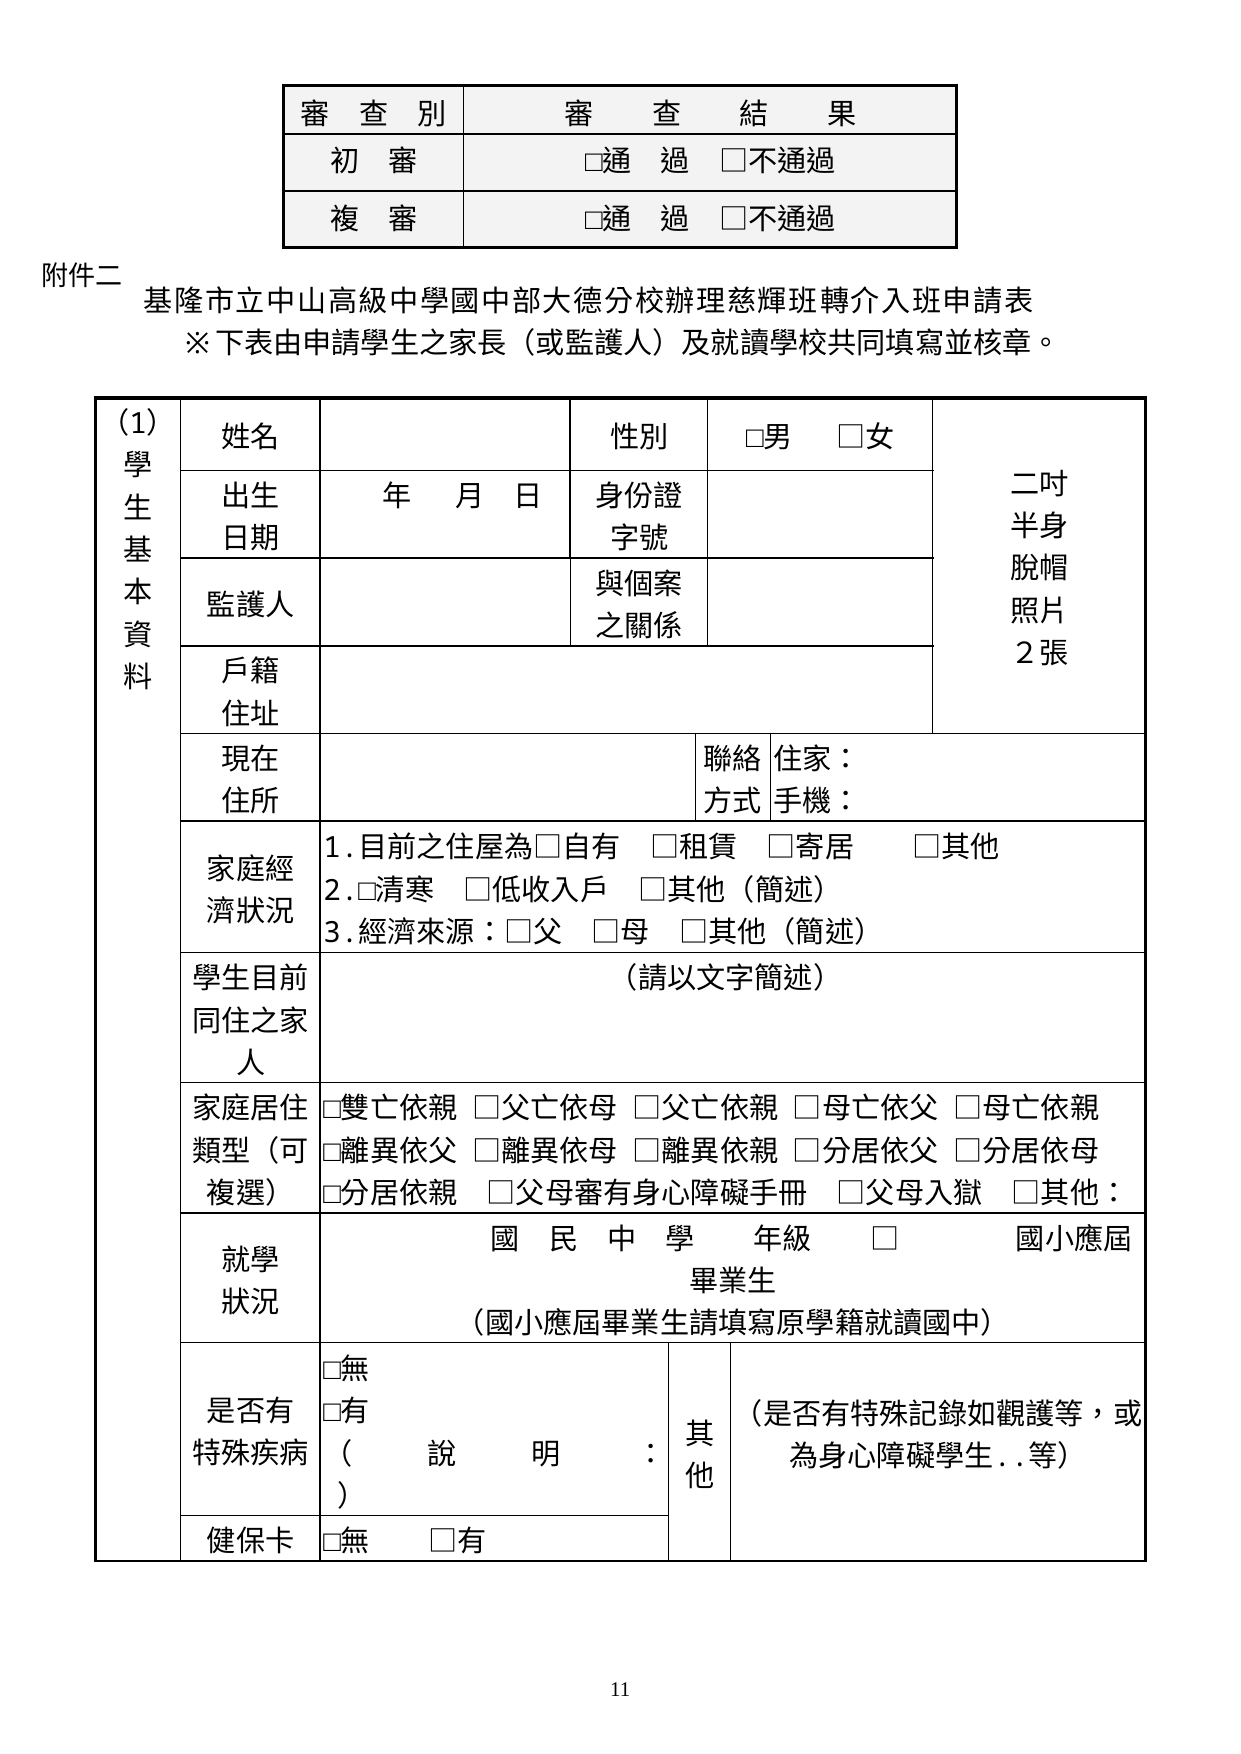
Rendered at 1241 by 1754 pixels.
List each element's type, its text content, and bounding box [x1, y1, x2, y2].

table_cell [708, 471, 932, 557]
table_cell 1.目前之住屋為□自有 □租賃 □寄居 □其他 2.□清寒 □低收入戶 □其他（簡述） 3.經濟來源：□父 □母 □其他（簡述） [321, 822, 1144, 952]
table_header 審 查 結 果 [464, 87, 955, 133]
table_cell （是否有特殊記錄如觀護等，或為身心障礙學生..等） [731, 1343, 1144, 1560]
table_cell 其他 [669, 1343, 730, 1560]
table_header （1） 學 生 基 本 資 料 [97, 400, 180, 1560]
text 附件二 [41, 254, 142, 293]
table_header 姓名 [181, 400, 319, 469]
table_cell [708, 559, 932, 645]
table_cell □無 □有 [321, 1516, 668, 1560]
table_cell 家庭居住類型（可複選） [181, 1083, 319, 1212]
table_cell □通 過 □不通過 [464, 135, 955, 190]
table_cell 年 月 日 [321, 471, 569, 557]
table_cell 國 民 中 學 年級 □ 國小應屆畢業生 （國小應屆畢業生請填寫原學籍就讀國中） [321, 1214, 1144, 1342]
table_cell 學生目前同住之家人 [181, 953, 319, 1082]
text 基隆市立中山高級中學國中部大德分校辦理慈輝班轉介入班申請表 [33, 271, 1169, 327]
table_cell 現在 住所 [181, 734, 319, 820]
table_cell □通 過 □不通過 [464, 192, 955, 246]
table_cell 出生 日期 [181, 471, 319, 557]
table_cell 就學 狀況 [181, 1214, 319, 1342]
table_cell 複 審 [285, 192, 463, 246]
table_cell 與個案 之關係 [571, 559, 707, 645]
table_header [321, 400, 569, 469]
table_cell 聯絡方式 [696, 734, 770, 820]
table_cell □無 □有 （說明： ） [321, 1343, 668, 1515]
table_cell 家庭經 濟狀況 [181, 822, 319, 952]
table_cell 初 審 [285, 135, 463, 190]
table_cell [321, 647, 932, 733]
table_cell [321, 734, 695, 820]
table_cell □雙亡依親 □父亡依母 □父亡依親 □母亡依父 □母亡依親 □離異依父 □離異依母 □離異依親 □分居依父 □分居依母 □分居依親 □父母審有身心障礙手冊 □父母入獄 □其他： [321, 1083, 1144, 1212]
table_cell [321, 559, 570, 645]
table_cell 健保卡 [181, 1516, 319, 1560]
table_header 性別 [571, 400, 707, 469]
table_cell 戶籍 住址 [181, 647, 319, 733]
table_header 審 查 別 [285, 87, 463, 133]
text ※下表由申請學生之家長（或監護人）及就讀學校共同填寫並核章。 [71, 320, 1169, 362]
table_cell 監護人 [181, 559, 319, 645]
table_cell （請以文字簡述） [321, 953, 1144, 1082]
table_cell 住家： 手機： [771, 734, 1144, 820]
table_cell 是否有 特殊疾病 [181, 1343, 319, 1515]
table_header 二吋 半身 脫帽 照片 ２張 [933, 400, 1144, 733]
table_cell 身份證 字號 [571, 471, 707, 557]
table_header □男 □女 [708, 400, 932, 469]
